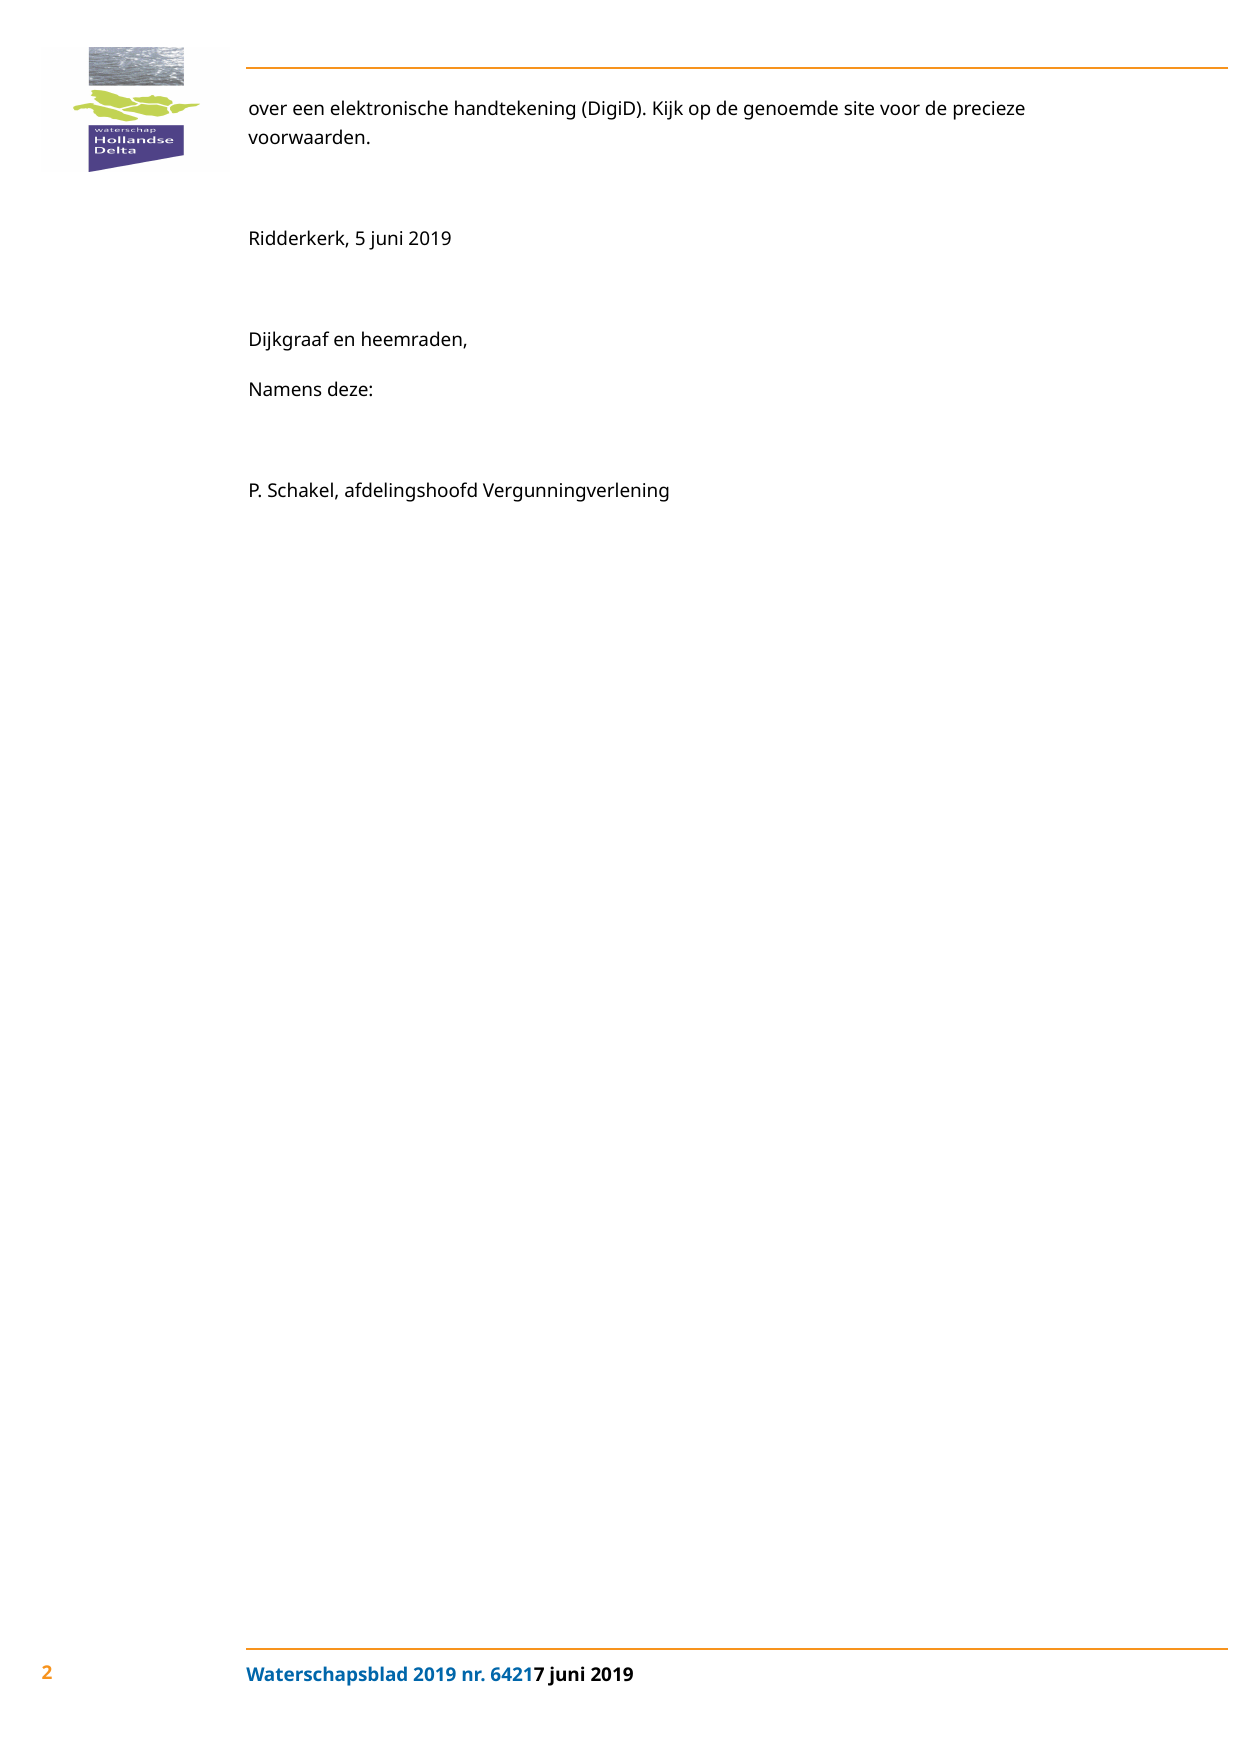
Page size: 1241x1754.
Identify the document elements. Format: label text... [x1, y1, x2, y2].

text Namens deze: [248, 376, 1152, 402]
text Ridderkerk, 5 juni 2019 [248, 225, 1152, 251]
text P. Schakel, afdelingshoofd Vergunningverlening [248, 477, 1152, 503]
picture [41, 47, 231, 172]
text over een elektronische handtekening (DigiD). Kijk op de genoemde site voor de precieze voorwaarden. [248, 95, 1152, 150]
text Dijkgraaf en heemraden, [248, 326, 1152, 352]
